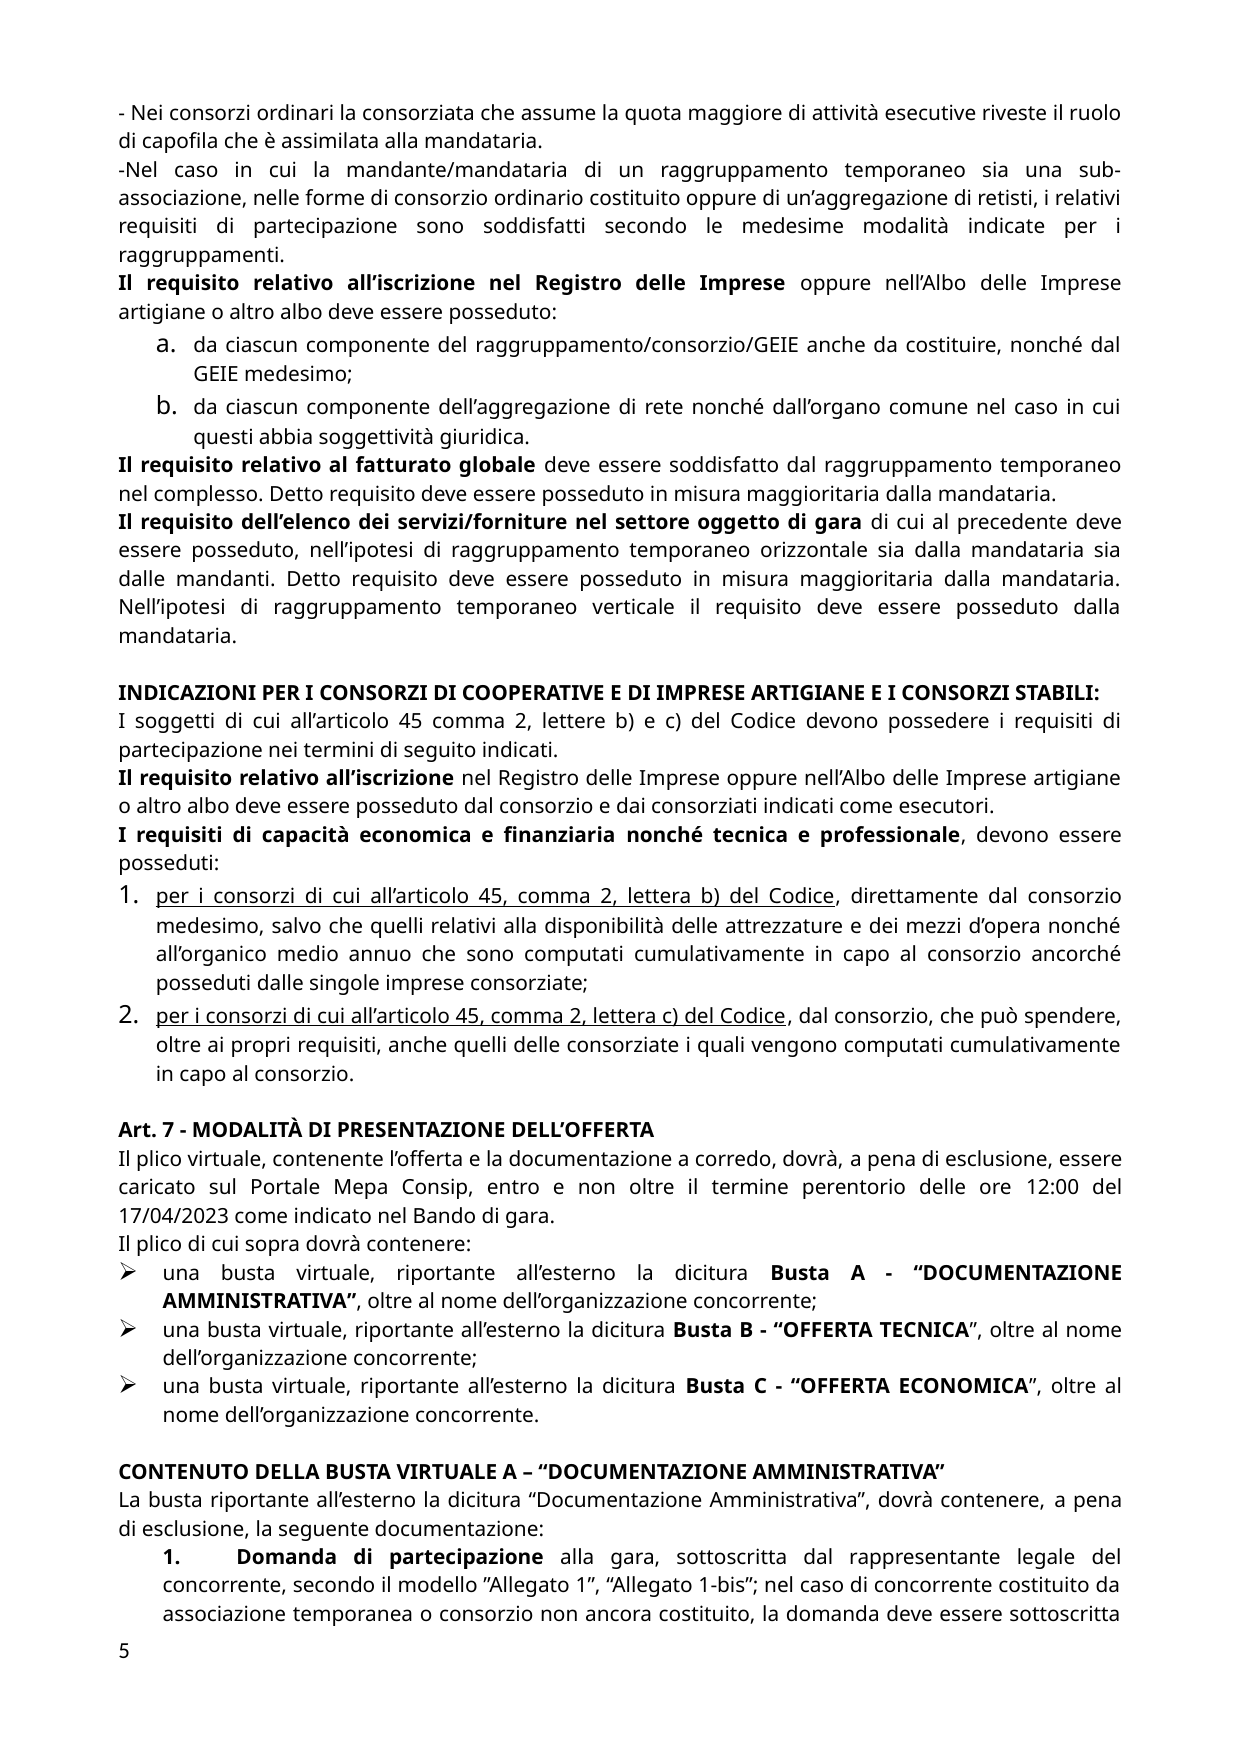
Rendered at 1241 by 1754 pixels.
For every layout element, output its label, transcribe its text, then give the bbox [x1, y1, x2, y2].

text I requisiti di capacità economica e finanziaria nonché tecnica e professionale, devono essere posseduti: [118, 820, 1122, 877]
text Il requisito relativo al fatturato globale deve essere soddisfatto dal raggruppamento temporaneo nel complesso. Detto requisito deve essere posseduto in misura maggioritaria dalla mandataria. [118, 450, 1122, 507]
list per i consorzi di cui all’articolo 45, comma 2, lettera c) del Codice, dal consorzio, che può spendere, oltre ai propri requisiti, anche quelli delle consorziate i quali vengono computati cumulativamente in capo al consorzio. [118, 996, 1122, 1087]
list una busta virtuale, riportante all’esterno la dicitura Busta B - “OFFERTA TECNICA”, oltre al nome dell’organizzazione concorrente; [118, 1315, 1122, 1372]
list da ciascun componente dell’aggregazione di rete nonché dall’organo comune nel caso in cui questi abbia soggettività giuridica. [156, 388, 1122, 450]
text - Nei consorzi ordinari la consorziata che assume la quota maggiore di attività esecutive riveste il ruolo di capofila che è assimilata alla mandataria. [118, 98, 1122, 155]
list per i consorzi di cui all’articolo 45, comma 2, lettera b) del Codice, direttamente dal consorzio medesimo, salvo che quelli relativi alla disponibilità delle attrezzature e dei mezzi d’opera nonché all’organico medio annuo che sono computati cumulativamente in capo al consorzio ancorché posseduti dalle singole imprese consorziate; [118, 877, 1122, 996]
list Domanda di partecipazione alla gara, sottoscritta dal rappresentante legale del concorrente, secondo il modello ”Allegato 1”, “Allegato 1-bis”; nel caso di concorrente costituito da associazione temporanea o consorzio non ancora costituito, la domanda deve essere sottoscritta [162, 1542, 1122, 1627]
text Il requisito relativo all’iscrizione nel Registro delle Imprese oppure nell’Albo delle Imprese artigiane o altro albo deve essere posseduto: [118, 268, 1122, 325]
list una busta virtuale, riportante all’esterno la dicitura Busta A - “DOCUMENTAZIONE AMMINISTRATIVA”, oltre al nome dell’organizzazione concorrente; [118, 1258, 1122, 1315]
text Il requisito relativo all’iscrizione nel Registro delle Imprese oppure nell’Albo delle Imprese artigiane o altro albo deve essere posseduto dal consorzio e dai consorziati indicati come esecutori. [118, 763, 1122, 820]
text Il plico virtuale, contenente l’offerta e la documentazione a corredo, dovrà, a pena di esclusione, essere caricato sul Portale Mepa Consip, entro e non oltre il termine perentorio delle ore 12:00 del 17/04/2023 come indicato nel Bando di gara. [118, 1144, 1122, 1229]
text CONTENUTO DELLA BUSTA VIRTUALE A – “DOCUMENTAZIONE AMMINISTRATIVA” [118, 1457, 1122, 1485]
text -Nel caso in cui la mandante/mandataria di un raggruppamento temporaneo sia una sub-associazione, nelle forme di consorzio ordinario costituito oppure di un’aggregazione di retisti, i relativi requisiti di partecipazione sono soddisfatti secondo le medesime modalità indicate per i raggruppamenti. [118, 155, 1122, 268]
list una busta virtuale, riportante all’esterno la dicitura Busta C - “OFFERTA ECONOMICA”, oltre al nome dell’organizzazione concorrente. [118, 1372, 1122, 1428]
text Art. 7 - MODALITÀ DI PRESENTAZIONE DELL’OFFERTA [118, 1116, 1122, 1144]
text Il plico di cui sopra dovrà contenere: [118, 1229, 1122, 1258]
text I soggetti di cui all’articolo 45 comma 2, lettere b) e c) del Codice devono possedere i requisiti di partecipazione nei termini di seguito indicati. [118, 706, 1122, 763]
text Il requisito dell’elenco dei servizi/forniture nel settore oggetto di gara di cui al precedente deve essere posseduto, nell’ipotesi di raggruppamento temporaneo orizzontale sia dalla mandataria sia dalle mandanti. Detto requisito deve essere posseduto in misura maggioritaria dalla mandataria. Nell’ipotesi di raggruppamento temporaneo verticale il requisito deve essere posseduto dalla mandataria. [118, 507, 1122, 649]
list da ciascun componente del raggruppamento/consorzio/GEIE anche da costituire, nonché dal GEIE medesimo; [156, 325, 1122, 388]
text INDICAZIONI PER I CONSORZI DI COOPERATIVE E DI IMPRESE ARTIGIANE E I CONSORZI STABILI: [118, 678, 1122, 706]
text La busta riportante all’esterno la dicitura “Documentazione Amministrativa”, dovrà contenere, a pena di esclusione, la seguente documentazione: [118, 1485, 1122, 1542]
